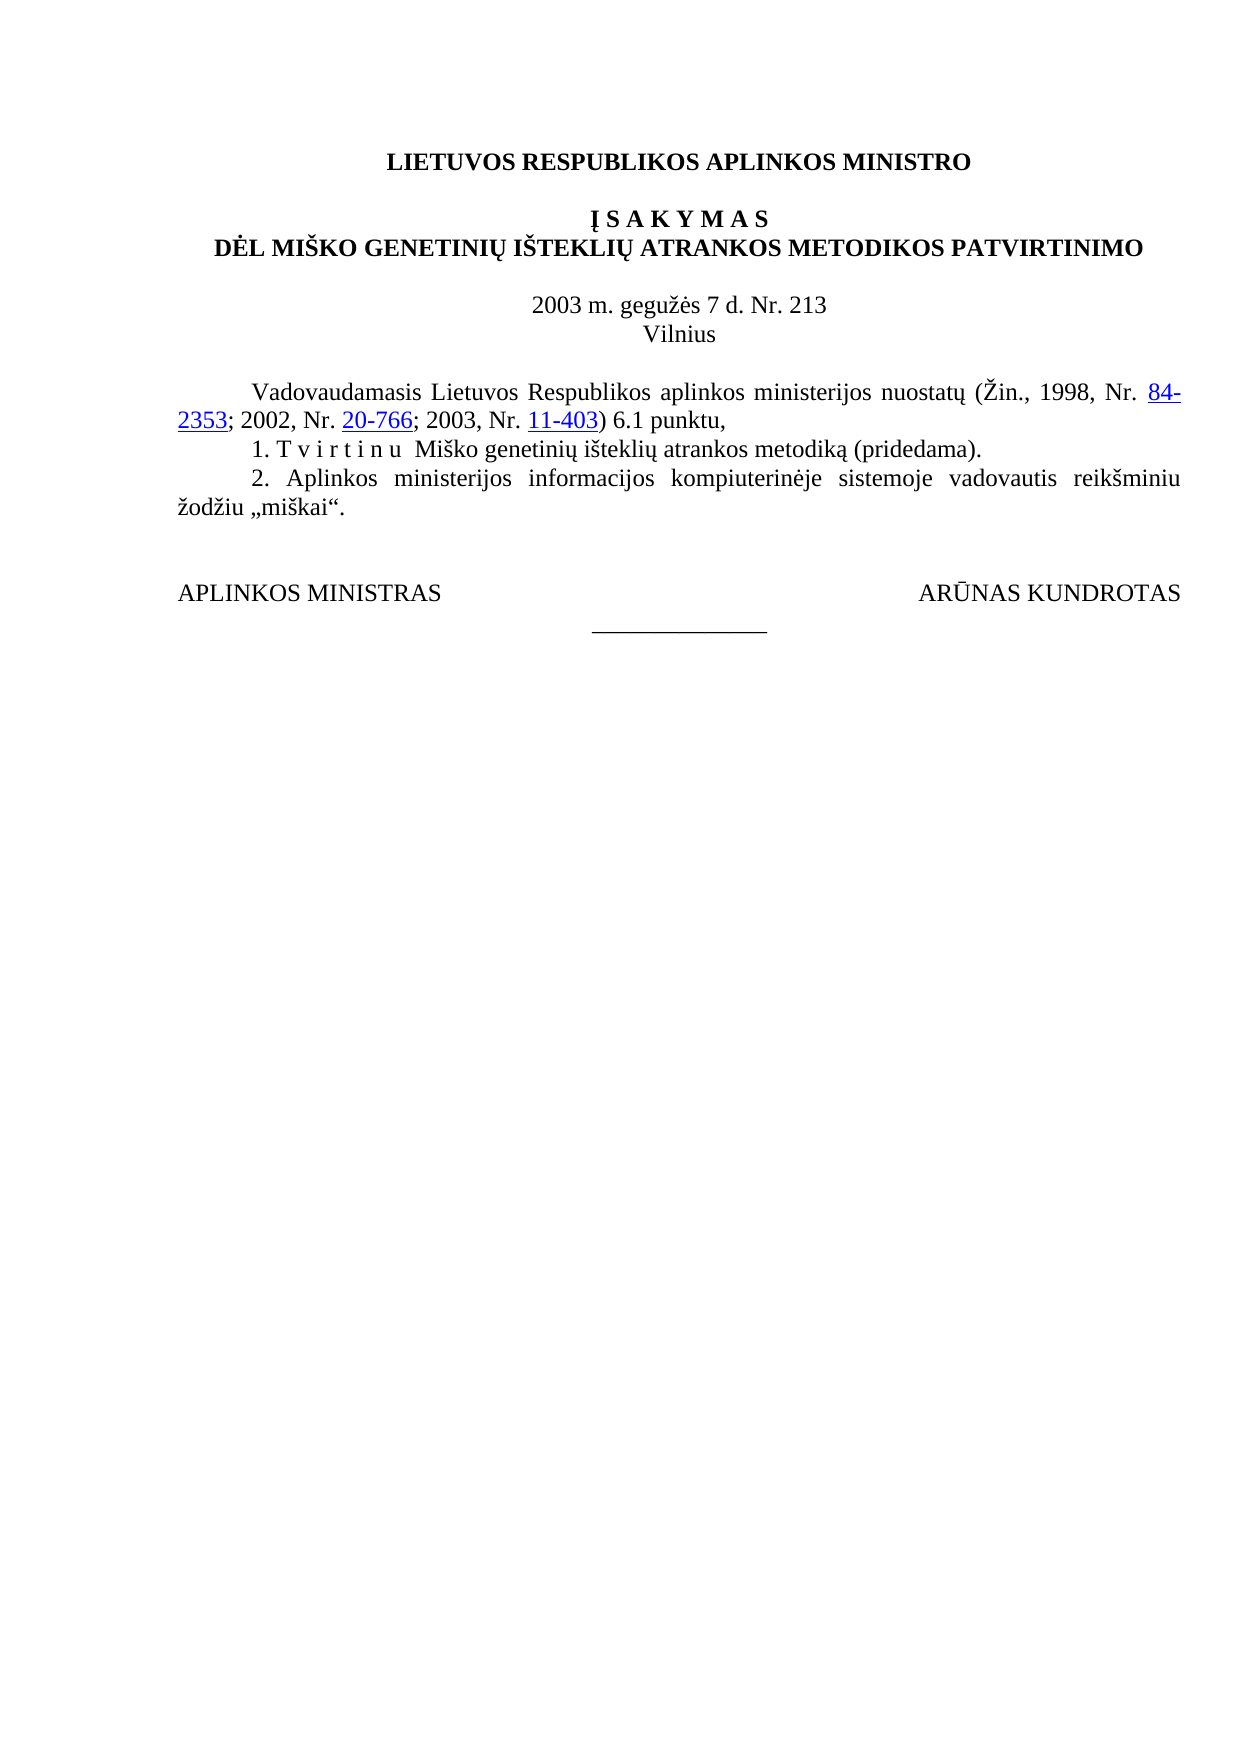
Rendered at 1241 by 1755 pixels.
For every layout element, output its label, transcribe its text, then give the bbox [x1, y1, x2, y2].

text 1. Tvirtinu Miško genetinių išteklių atrankos metodiką (pridedama). [177, 434, 1181, 463]
text ______________ [177, 607, 1181, 636]
text Vadovaudamasis Lietuvos Respublikos aplinkos ministerijos nuostatų (Žin., 1998, Nr. 84-2353; 2002, Nr. 20-766; 2003, Nr. 11-403) 6.1 punktu, [177, 377, 1181, 434]
text APLINKOS MINISTRAS ARŪNAS KUNDROTAS [177, 578, 1181, 607]
text 2003 m. gegužės 7 d. Nr. 213 [177, 291, 1181, 319]
text LIETUVOS RESPUBLIKOS APLINKOS MINISTRO [177, 147, 1181, 176]
text DĖL MIŠKO GENETINIŲ IŠTEKLIŲ ATRANKOS METODIKOS PATVIRTINIMO [177, 233, 1181, 262]
text Į S A K Y M A S [177, 204, 1181, 233]
text Vilnius [177, 319, 1181, 348]
text 2. Aplinkos ministerijos informacijos kompiuterinėje sistemoje vadovautis reikšminiu žodžiu „miškai“. [177, 463, 1181, 521]
